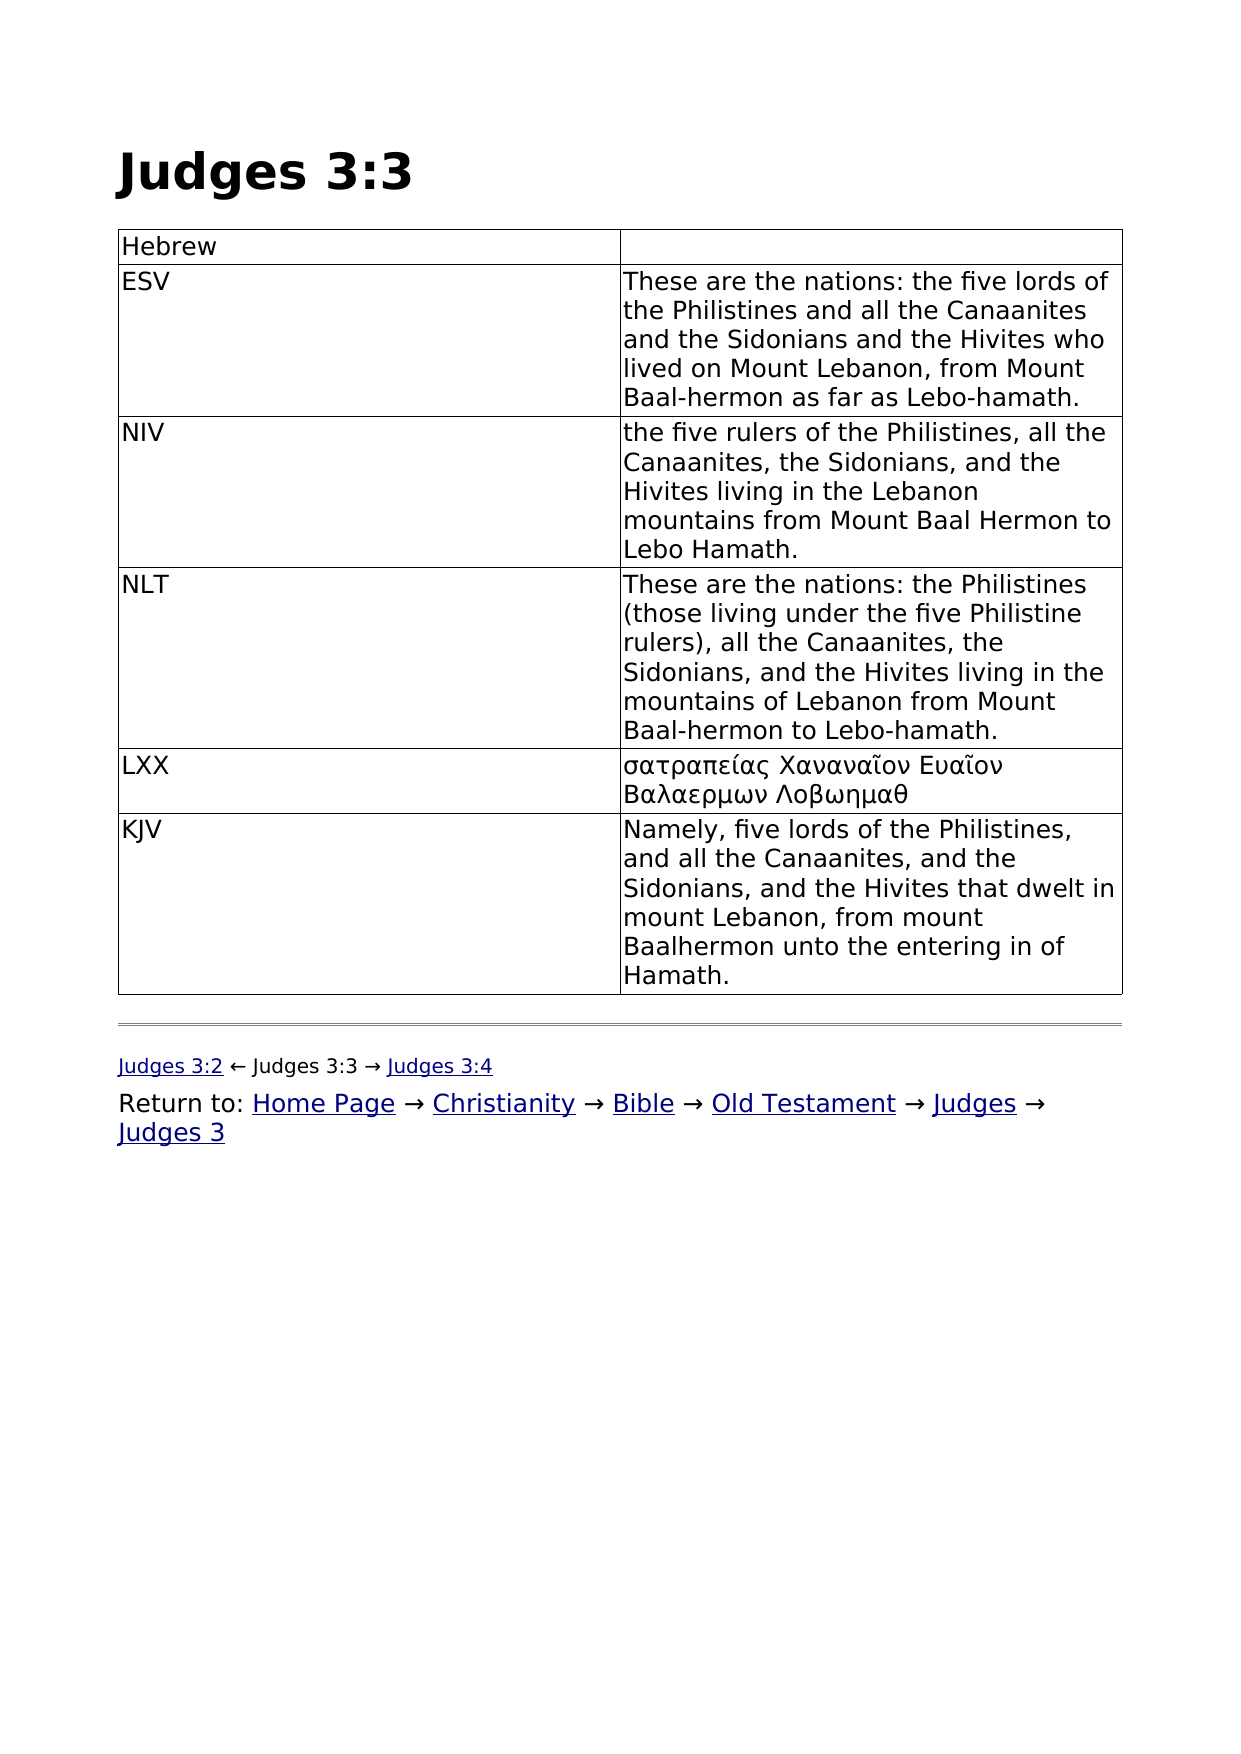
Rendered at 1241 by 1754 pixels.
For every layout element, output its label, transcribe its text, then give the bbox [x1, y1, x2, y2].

table_cell Namely, five lords of the Philistines, and all the Canaanites, and the Sidonians, and the Hivites that dwelt in mount Lebanon, from mount Baalhermon unto the entering in of Hamath. [621, 814, 1122, 993]
table_header Hebrew [119, 230, 620, 264]
table_cell KJV [119, 814, 620, 993]
table_cell σατραπείας Χαναναῖον Ευαῖον Βαλαερμων Λοβωημαθ [621, 749, 1122, 812]
subtitle Judges 3:3 [118, 143, 1122, 201]
table_cell LXX [119, 749, 620, 812]
text Return to: Home Page → Christianity → Bible → Old Testament → Judges → Judges 3 [118, 1089, 1122, 1147]
table_header [621, 230, 1122, 264]
table_cell ESV [119, 265, 620, 416]
table_cell NLT [119, 568, 620, 748]
table_cell NIV [119, 417, 620, 567]
table_cell These are the nations: the five lords of the Philistines and all the Canaanites and the Sidonians and the Hivites who lived on Mount Lebanon, from Mount Baal-hermon as far as Lebo-hamath. [621, 265, 1122, 416]
table_cell the five rulers of the Philistines, all the Canaanites, the Sidonians, and the Hivites living in the Lebanon mountains from Mount Baal Hermon to Lebo Hamath. [621, 417, 1122, 567]
text Judges 3:2 ← Judges 3:3 → Judges 3:4 [118, 1055, 1122, 1089]
table_cell These are the nations: the Philistines (those living under the five Philistine rulers), all the Canaanites, the Sidonians, and the Hivites living in the mountains of Lebanon from Mount Baal-hermon to Lebo-hamath. [621, 568, 1122, 748]
